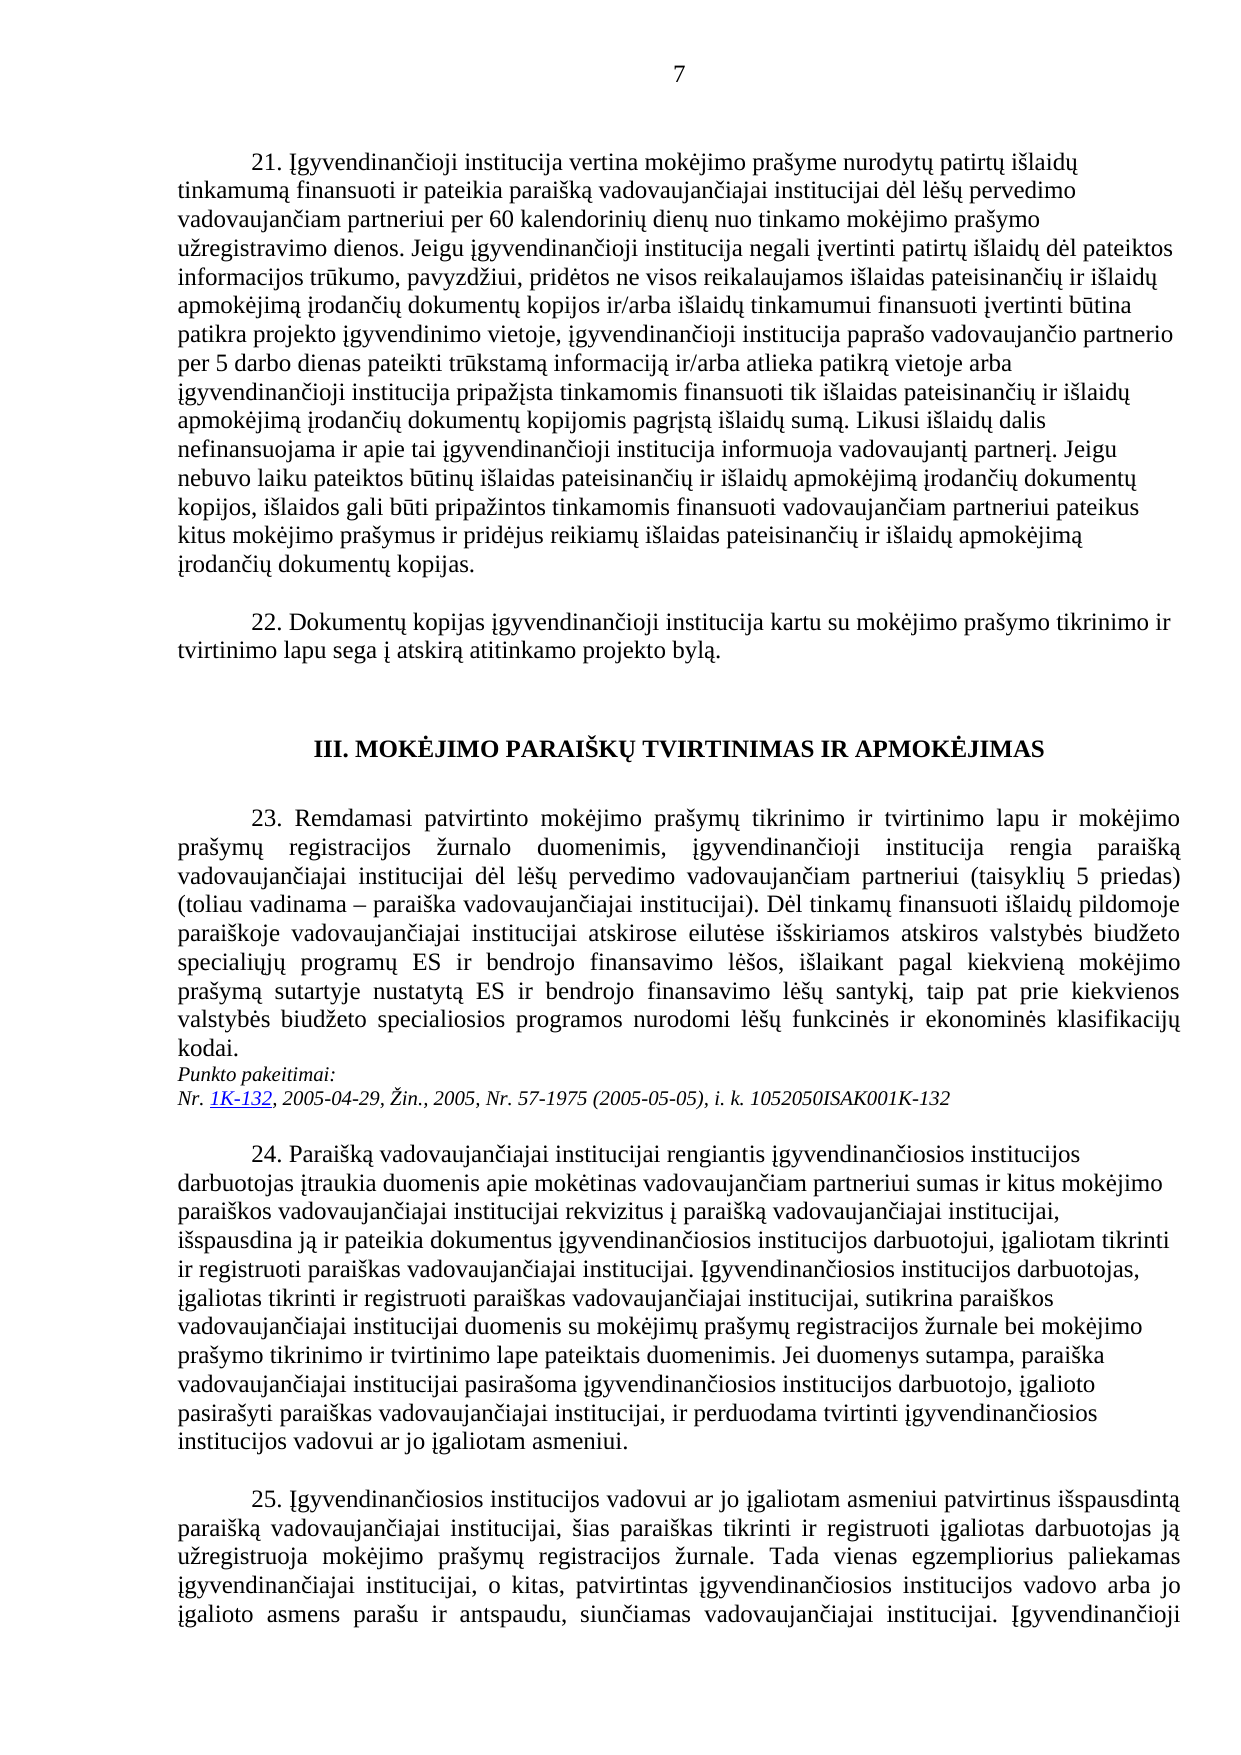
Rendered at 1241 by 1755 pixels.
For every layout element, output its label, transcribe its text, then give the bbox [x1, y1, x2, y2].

text 22. Dokumentų kopijas įgyvendinančioji institucija kartu su mokėjimo prašymo tikrinimo ir tvirtinimo lapu sega į atskirą atitinkamo projekto bylą. [177, 607, 1181, 664]
text 24. Paraišką vadovaujančiajai institucijai rengiantis įgyvendinančiosios institucijos darbuotojas įtraukia duomenis apie mokėtinas vadovaujančiam partneriui sumas ir kitus mokėjimo paraiškos vadovaujančiajai institucijai rekvizitus į paraišką vadovaujančiajai institucijai, išspausdina ją ir pateikia dokumentus įgyvendinančiosios institucijos darbuotojui, įgaliotam tikrinti ir registruoti paraiškas vadovaujančiajai institucijai. Įgyvendinančiosios institucijos darbuotojas, įgaliotas tikrinti ir registruoti paraiškas vadovaujančiajai institucijai, sutikrina paraiškos vadovaujančiajai institucijai duomenis su mokėjimų prašymų registracijos žurnale bei mokėjimo prašymo tikrinimo ir tvirtinimo lape pateiktais duomenimis. Jei duomenys sutampa, paraiška vadovaujančiajai institucijai pasirašoma įgyvendinančiosios institucijos darbuotojo, įgalioto pasirašyti paraiškas vadovaujančiajai institucijai, ir perduodama tvirtinti įgyvendinančiosios institucijos vadovui ar jo įgaliotam asmeniui. [177, 1139, 1181, 1455]
text 21. Įgyvendinančioji institucija vertina mokėjimo prašyme nurodytų patirtų išlaidų tinkamumą finansuoti ir pateikia paraišką vadovaujančiajai institucijai dėl lėšų pervedimo vadovaujančiam partneriui per 60 kalendorinių dienų nuo tinkamo mokėjimo prašymo užregistravimo dienos. Jeigu įgyvendinančioji institucija negali įvertinti patirtų išlaidų dėl pateiktos informacijos trūkumo, pavyzdžiui, pridėtos ne visos reikalaujamos išlaidas pateisinančių ir išlaidų apmokėjimą įrodančių dokumentų kopijos ir/arba išlaidų tinkamumui finansuoti įvertinti būtina patikra projekto įgyvendinimo vietoje, įgyvendinančioji institucija paprašo vadovaujančio partnerio per 5 darbo dienas pateikti trūkstamą informaciją ir/arba atlieka patikrą vietoje arba įgyvendinančioji institucija pripažįsta tinkamomis finansuoti tik išlaidas pateisinančių ir išlaidų apmokėjimą įrodančių dokumentų kopijomis pagrįstą išlaidų sumą. Likusi išlaidų dalis nefinansuojama ir apie tai įgyvendinančioji institucija informuoja vadovaujantį partnerį. Jeigu nebuvo laiku pateiktos būtinų išlaidas pateisinančių ir išlaidų apmokėjimą įrodančių dokumentų kopijos, išlaidos gali būti pripažintos tinkamomis finansuoti vadovaujančiam partneriui pateikus kitus mokėjimo prašymus ir pridėjus reikiamų išlaidas pateisinančių ir išlaidų apmokėjimą įrodančių dokumentų kopijas. [177, 147, 1181, 578]
text 23. Remdamasi patvirtinto mokėjimo prašymų tikrinimo ir tvirtinimo lapu ir mokėjimo prašymų registracijos žurnalo duomenimis, įgyvendinančioji institucija rengia paraišką vadovaujančiajai institucijai dėl lėšų pervedimo vadovaujančiam partneriui (taisyklių 5 priedas) (toliau vadinama – paraiška vadovaujančiajai institucijai). Dėl tinkamų finansuoti išlaidų pildomoje paraiškoje vadovaujančiajai institucijai atskirose eilutėse išskiriamos atskiros valstybės biudžeto specialiųjų programų ES ir bendrojo finansavimo lėšos, išlaikant pagal kiekvieną mokėjimo prašymą sutartyje nustatytą ES ir bendrojo finansavimo lėšų santykį, taip pat prie kiekvienos valstybės biudžeto specialiosios programos nurodomi lėšų funkcinės ir ekonominės klasifikacijų kodai. [177, 803, 1181, 1062]
text Nr. 1K-132, 2005-04-29, Žin., 2005, Nr. 57-1975 (2005-05-05), i. k. 1052050ISAK001K-132 [177, 1086, 1181, 1110]
text Punkto pakeitimai: [177, 1062, 1181, 1086]
text III. MOKĖJIMO PARAIŠKŲ TVIRTINIMAS IR APMOKĖJIMAS [177, 734, 1181, 763]
text 25. Įgyvendinančiosios institucijos vadovui ar jo įgaliotam asmeniui patvirtinus išspausdintą paraišką vadovaujančiajai institucijai, šias paraiškas tikrinti ir registruoti įgaliotas darbuotojas ją užregistruoja mokėjimo prašymų registracijos žurnale. Tada vienas egzempliorius paliekamas įgyvendinančiajai institucijai, o kitas, patvirtintas įgyvendinančiosios institucijos vadovo arba jo įgalioto asmens parašu ir antspaudu, siunčiamas vadovaujančiajai institucijai. Įgyvendinančioji [177, 1484, 1181, 1628]
